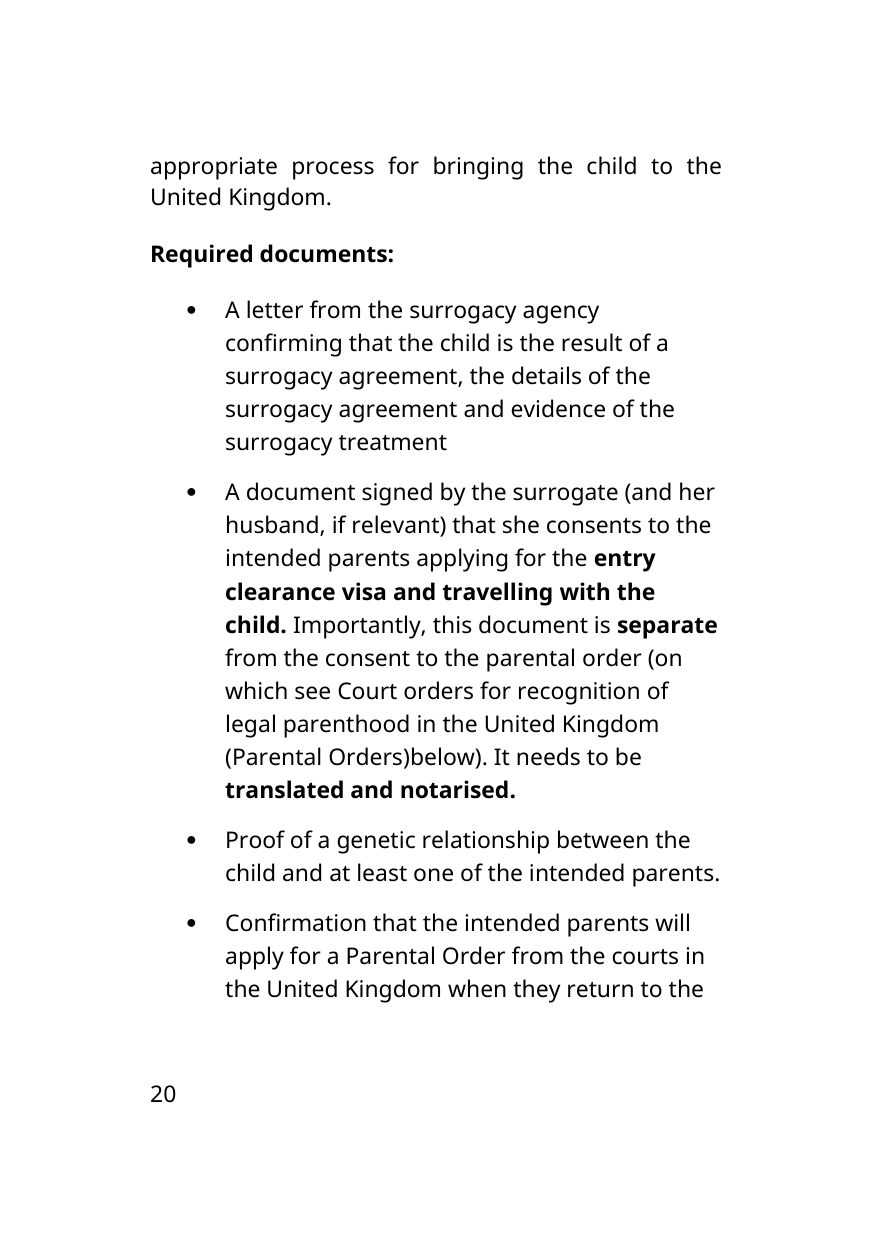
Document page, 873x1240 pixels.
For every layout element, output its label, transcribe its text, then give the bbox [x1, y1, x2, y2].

text appropriate process for bringing the child to the United Kingdom. [150, 150, 723, 212]
list Confirmation that the intended parents will apply for a Parental Order from the courts in the United Kingdom when they return to the United Kingdom (on which see 5below) [187, 907, 723, 1004]
list A document signed by the surrogate (and her husband, if relevant) that she consents to the intended parents applying for the entry clearance visa and travelling with the child. Importantly, this document is separate from the consent to the parental order (on which see 5below). It needs to be translated and notarised. [187, 476, 723, 805]
list A letter from the surrogacy agency confirming that the child is the result of a surrogacy agreement, the details of the surrogacy agreement and evidence of the surrogacy treatment [187, 294, 723, 457]
list Proof of a genetic relationship between the child and at least one of the intended parents. [187, 824, 723, 888]
text Required documents: [150, 237, 723, 269]
